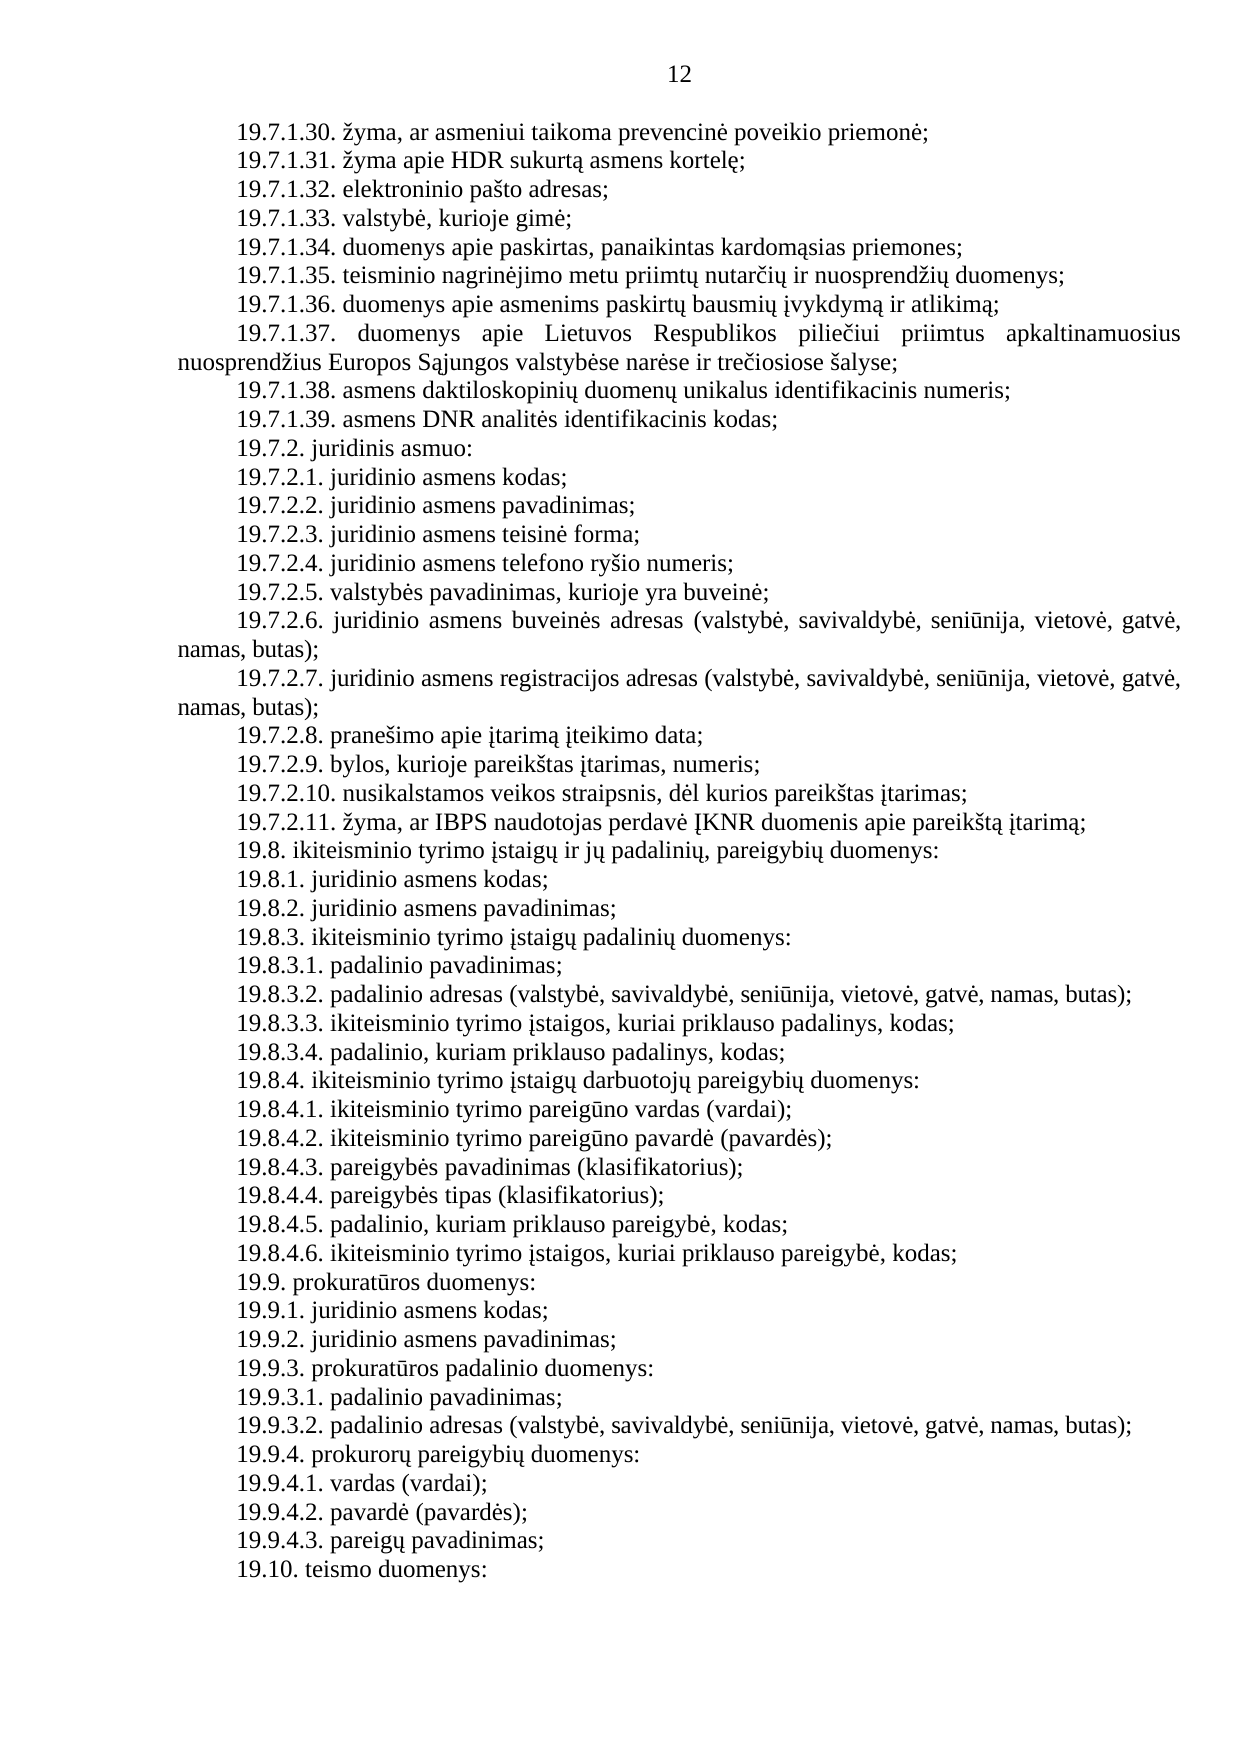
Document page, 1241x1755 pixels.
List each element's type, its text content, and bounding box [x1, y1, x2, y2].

text 19.8.3.4. padalinio, kuriam priklauso padalinys, kodas; [177, 1037, 1181, 1065]
text 19.7.1.35. teisminio nagrinėjimo metu priimtų nutarčių ir nuosprendžių duomenys; [177, 260, 1181, 289]
text 19.7.1.31. žyma apie HDR sukurtą asmens kortelę; [177, 145, 1181, 174]
text 19.8.4.5. padalinio, kuriam priklauso pareigybė, kodas; [177, 1209, 1181, 1238]
text 19.9.4.1. vardas (vardai); [177, 1468, 1181, 1497]
text 19.7.1.30. žyma, ar asmeniui taikoma prevencinė poveikio priemonė; [177, 117, 1181, 145]
text 19.9.3.1. padalinio pavadinimas; [177, 1382, 1181, 1410]
text 19.7.1.39. asmens DNR analitės identifikacinis kodas; [177, 404, 1181, 433]
text 19.7.2. juridinis asmuo: [177, 433, 1181, 462]
text 19.8.4.1. ikiteisminio tyrimo pareigūno vardas (vardai); [177, 1094, 1181, 1123]
text 19.8.4.6. ikiteisminio tyrimo įstaigos, kuriai priklauso pareigybė, kodas; [177, 1238, 1181, 1267]
text 19.8.4.2. ikiteisminio tyrimo pareigūno pavardė (pavardės); [177, 1123, 1181, 1152]
text 19.7.1.37. duomenys apie Lietuvos Respublikos piliečiui priimtus apkaltinamuosius nuosprendžius Europos Sąjungos valstybėse narėse ir trečiosiose šalyse; [177, 318, 1181, 375]
text 19.7.2.9. bylos, kurioje pareikštas įtarimas, numeris; [177, 749, 1181, 778]
text 19.7.2.8. pranešimo apie įtarimą įteikimo data; [177, 720, 1181, 749]
text 19.7.2.4. juridinio asmens telefono ryšio numeris; [177, 548, 1181, 577]
text 19.9.4. prokurorų pareigybių duomenys: [177, 1439, 1181, 1468]
text 19.8.3. ikiteisminio tyrimo įstaigų padalinių duomenys: [177, 922, 1181, 950]
text 19.7.2.11. žyma, ar IBPS naudotojas perdavė ĮKNR duomenis apie pareikštą įtarimą; [177, 807, 1181, 835]
text 19.9.3.2. padalinio adresas (valstybė, savivaldybė, seniūnija, vietovė, gatvė, namas, butas); [177, 1410, 1181, 1439]
text 19.9.2. juridinio asmens pavadinimas; [177, 1324, 1181, 1353]
text 19.7.2.1. juridinio asmens kodas; [177, 462, 1181, 490]
text 19.8.4. ikiteisminio tyrimo įstaigų darbuotojų pareigybių duomenys: [177, 1065, 1181, 1094]
text 19.8.2. juridinio asmens pavadinimas; [177, 893, 1181, 922]
text 19.7.2.2. juridinio asmens pavadinimas; [177, 490, 1181, 519]
text 19.8.3.1. padalinio pavadinimas; [177, 950, 1181, 979]
text 19.8.3.3. ikiteisminio tyrimo įstaigos, kuriai priklauso padalinys, kodas; [177, 1008, 1181, 1037]
text 19.8.4.4. pareigybės tipas (klasifikatorius); [177, 1180, 1181, 1209]
text 19.8.1. juridinio asmens kodas; [177, 864, 1181, 893]
text 19.10. teismo duomenys: [177, 1554, 1181, 1583]
text 19.7.2.10. nusikalstamos veikos straipsnis, dėl kurios pareikštas įtarimas; [177, 778, 1181, 807]
text 19.7.1.38. asmens daktiloskopinių duomenų unikalus identifikacinis numeris; [177, 375, 1181, 404]
text 19.9.4.2. pavardė (pavardės); [177, 1497, 1181, 1525]
text 19.9.1. juridinio asmens kodas; [177, 1295, 1181, 1324]
text 19.9. prokuratūros duomenys: [177, 1267, 1181, 1295]
text 19.7.1.36. duomenys apie asmenims paskirtų bausmių įvykdymą ir atlikimą; [177, 289, 1181, 318]
text 19.7.1.33. valstybė, kurioje gimė; [177, 203, 1181, 232]
text 19.8.3.2. padalinio adresas (valstybė, savivaldybė, seniūnija, vietovė, gatvė, namas, butas); [177, 979, 1181, 1008]
text 19.8. ikiteisminio tyrimo įstaigų ir jų padalinių, pareigybių duomenys: [177, 835, 1181, 864]
text 19.7.2.5. valstybės pavadinimas, kurioje yra buveinė; [177, 577, 1181, 605]
text 19.8.4.3. pareigybės pavadinimas (klasifikatorius); [177, 1152, 1181, 1180]
text 19.7.2.3. juridinio asmens teisinė forma; [177, 519, 1181, 548]
text 19.7.2.7. juridinio asmens registracijos adresas (valstybė, savivaldybė, seniūnija, vietovė, gatvė, namas, butas); [177, 663, 1181, 720]
text 19.9.4.3. pareigų pavadinimas; [177, 1525, 1181, 1554]
text 19.9.3. prokuratūros padalinio duomenys: [177, 1353, 1181, 1382]
text 19.7.1.34. duomenys apie paskirtas, panaikintas kardomąsias priemones; [177, 232, 1181, 260]
text 19.7.1.32. elektroninio pašto adresas; [177, 174, 1181, 203]
text 19.7.2.6. juridinio asmens buveinės adresas (valstybė, savivaldybė, seniūnija, vietovė, gatvė, namas, butas); [177, 605, 1181, 663]
